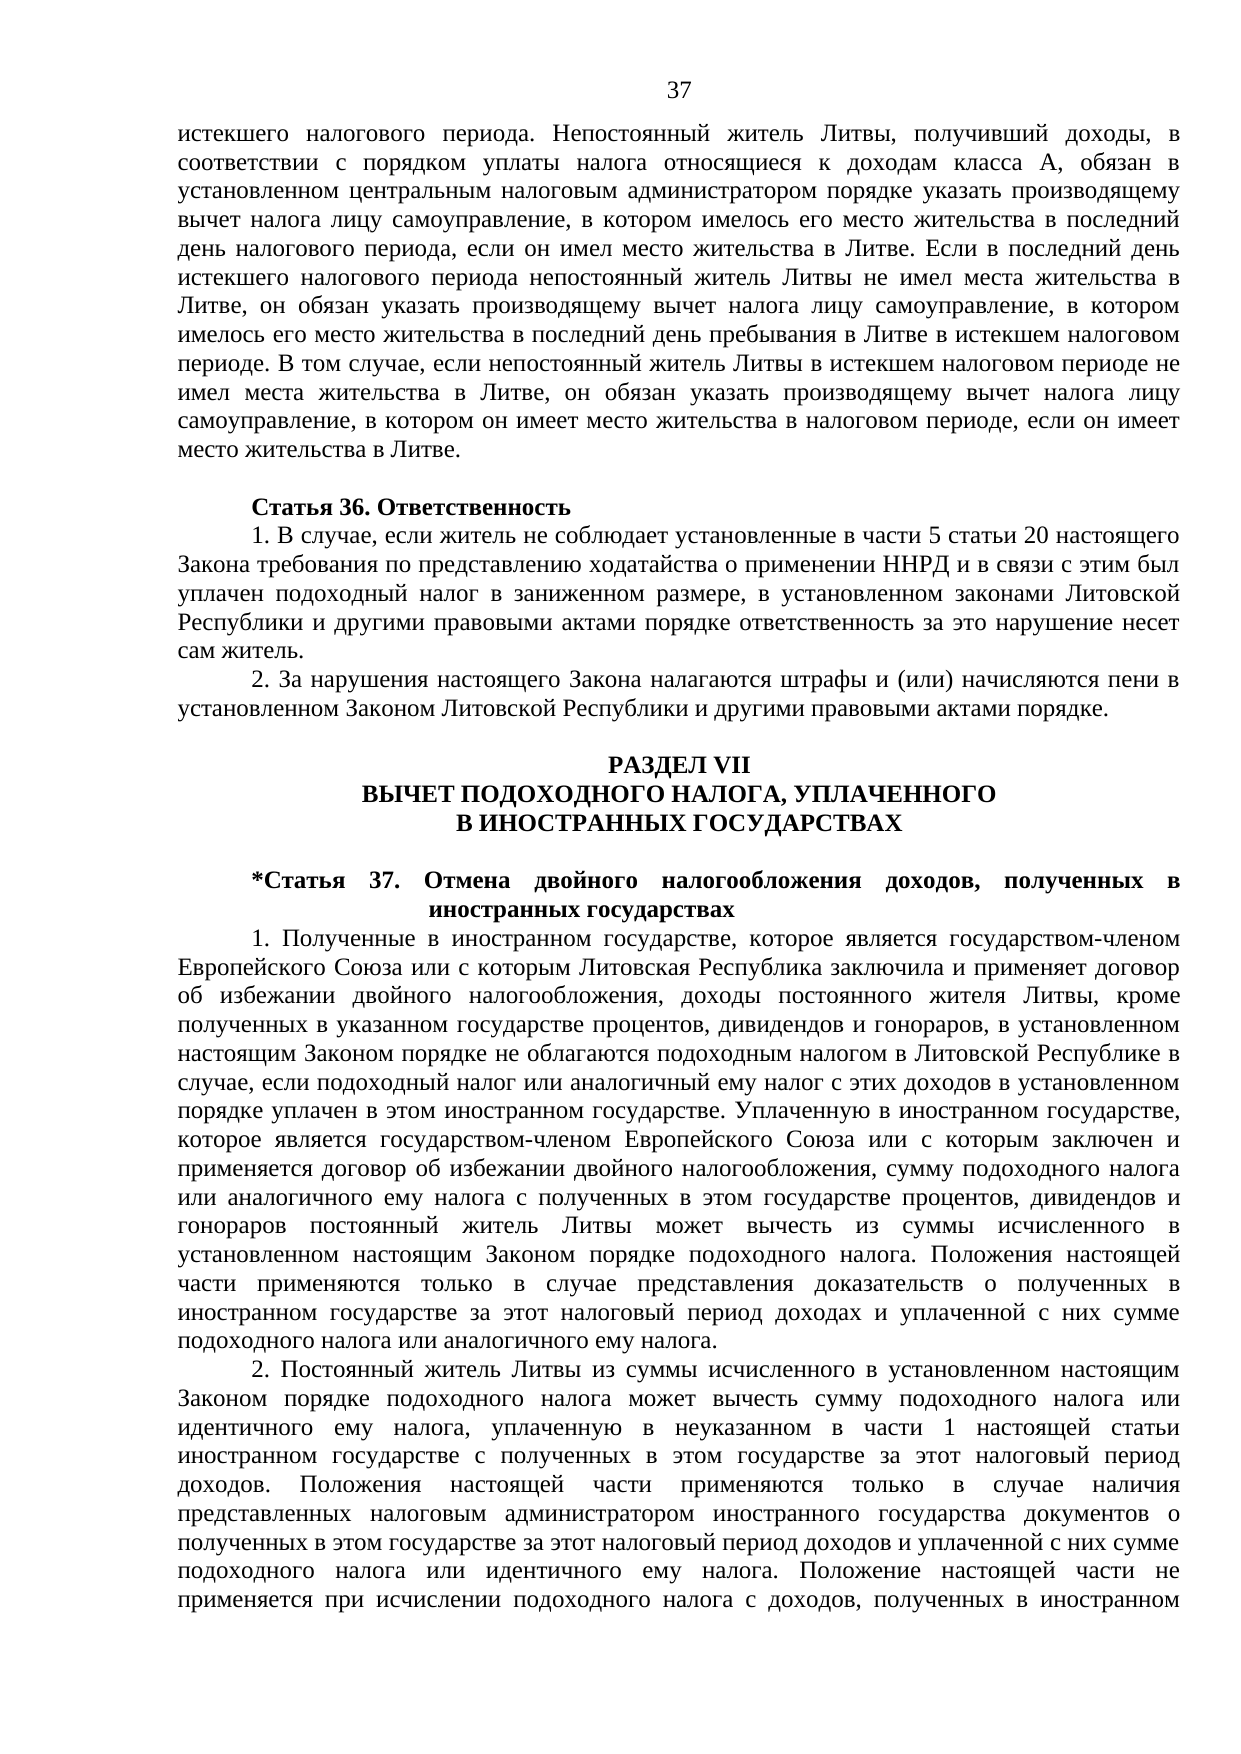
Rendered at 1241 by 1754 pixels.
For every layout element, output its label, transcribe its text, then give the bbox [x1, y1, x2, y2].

text 2. За нарушения настоящего Закона налагаются штрафы и (или) начисляются пени в установленном Законом Литовской Республики и другими правовыми актами порядке. [177, 664, 1181, 722]
text *Статья 37. Отмена двойного налогообложения доходов, полученных в иностранных государствах [251, 866, 1181, 923]
text ВЫЧЕТ ПОДОХОДНОГО НАЛОГА, УПЛАЧЕННОГО [177, 779, 1181, 808]
text РАЗДЕЛ VII [177, 751, 1181, 779]
text 2. Постоянный житель Литвы из суммы исчисленного в установленном настоящим Законом порядке подоходного налога может вычесть сумму подоходного налога или идентичного ему налога, уплаченную в неуказанном в части 1 настоящей статьи иностранном государстве с полученных в этом государстве за этот налоговый период доходов. Положения настоящей части применяются только в случае наличия представленных налоговым администратором иностранного государства документов о полученных в этом государстве за этот налоговый период доходов и уплаченной с них сумме подоходного налога или идентичного ему налога. Положение настоящей части не применяется при исчислении подоходного налога с доходов, полученных в иностранном [177, 1354, 1181, 1613]
text Статья 36. Ответственность [177, 492, 1181, 521]
text 1. В случае, если житель не соблюдает установленные в части 5 статьи 20 настоящего Закона требования по представлению ходатайства о применении ННРД и в связи с этим был уплачен подоходный налог в заниженном размере, в установленном законами Литовской Республики и другими правовыми актами порядке ответственность за это нарушение несет сам житель. [177, 521, 1181, 664]
text 1. Полученные в иностранном государстве, которое является государством-членом Европейского Союза или с которым Литовская Республика заключила и применяет договор об избежании двойного налогообложения, доходы постоянного жителя Литвы, кроме полученных в указанном государстве процентов, дивидендов и гонораров, в установленном настоящим Законом порядке не облагаются подоходным налогом в Литовской Республике в случае, если подоходный налог или аналогичный ему налог с этих доходов в установленном порядке уплачен в этом иностранном государстве. Уплаченную в иностранном государстве, которое является государством-членом Европейского Союза или с которым заключен и применяется договор об избежании двойного налогообложения, сумму подоходного налога или аналогичного ему налога с полученных в этом государстве процентов, дивидендов и гонораров постоянный житель Литвы может вычесть из суммы исчисленного в установленном настоящим Законом порядке подоходного налога. Положения настоящей части применяются только в случае представления доказательств о полученных в иностранном государстве за этот налоговый период доходах и уплаченной с них сумме подоходного налога или аналогичного ему налога. [177, 923, 1181, 1354]
text истекшего налогового периода. Непостоянный житель Литвы, получивший доходы, в соответствии с порядком уплаты налога относящиеся к доходам класса А, обязан в установленном центральным налоговым администратором порядке указать производящему вычет налога лицу самоуправление, в котором имелось его место жительства в последний день налогового периода, если он имел место жительства в Литве. Если в последний день истекшего налогового периода непостоянный житель Литвы не имел места жительства в Литве, он обязан указать производящему вычет налога лицу самоуправление, в котором имелось его место жительства в последний день пребывания в Литве в истекшем налоговом периоде. В том случае, если непостоянный житель Литвы в истекшем налоговом периоде не имел места жительства в Литве, он обязан указать производящему вычет налога лицу самоуправление, в котором он имеет место жительства в налоговом периоде, если он имеет место жительства в Литве. [177, 118, 1181, 463]
text В ИНОСТРАННЫХ ГОСУДАРСТВАХ [177, 808, 1181, 837]
